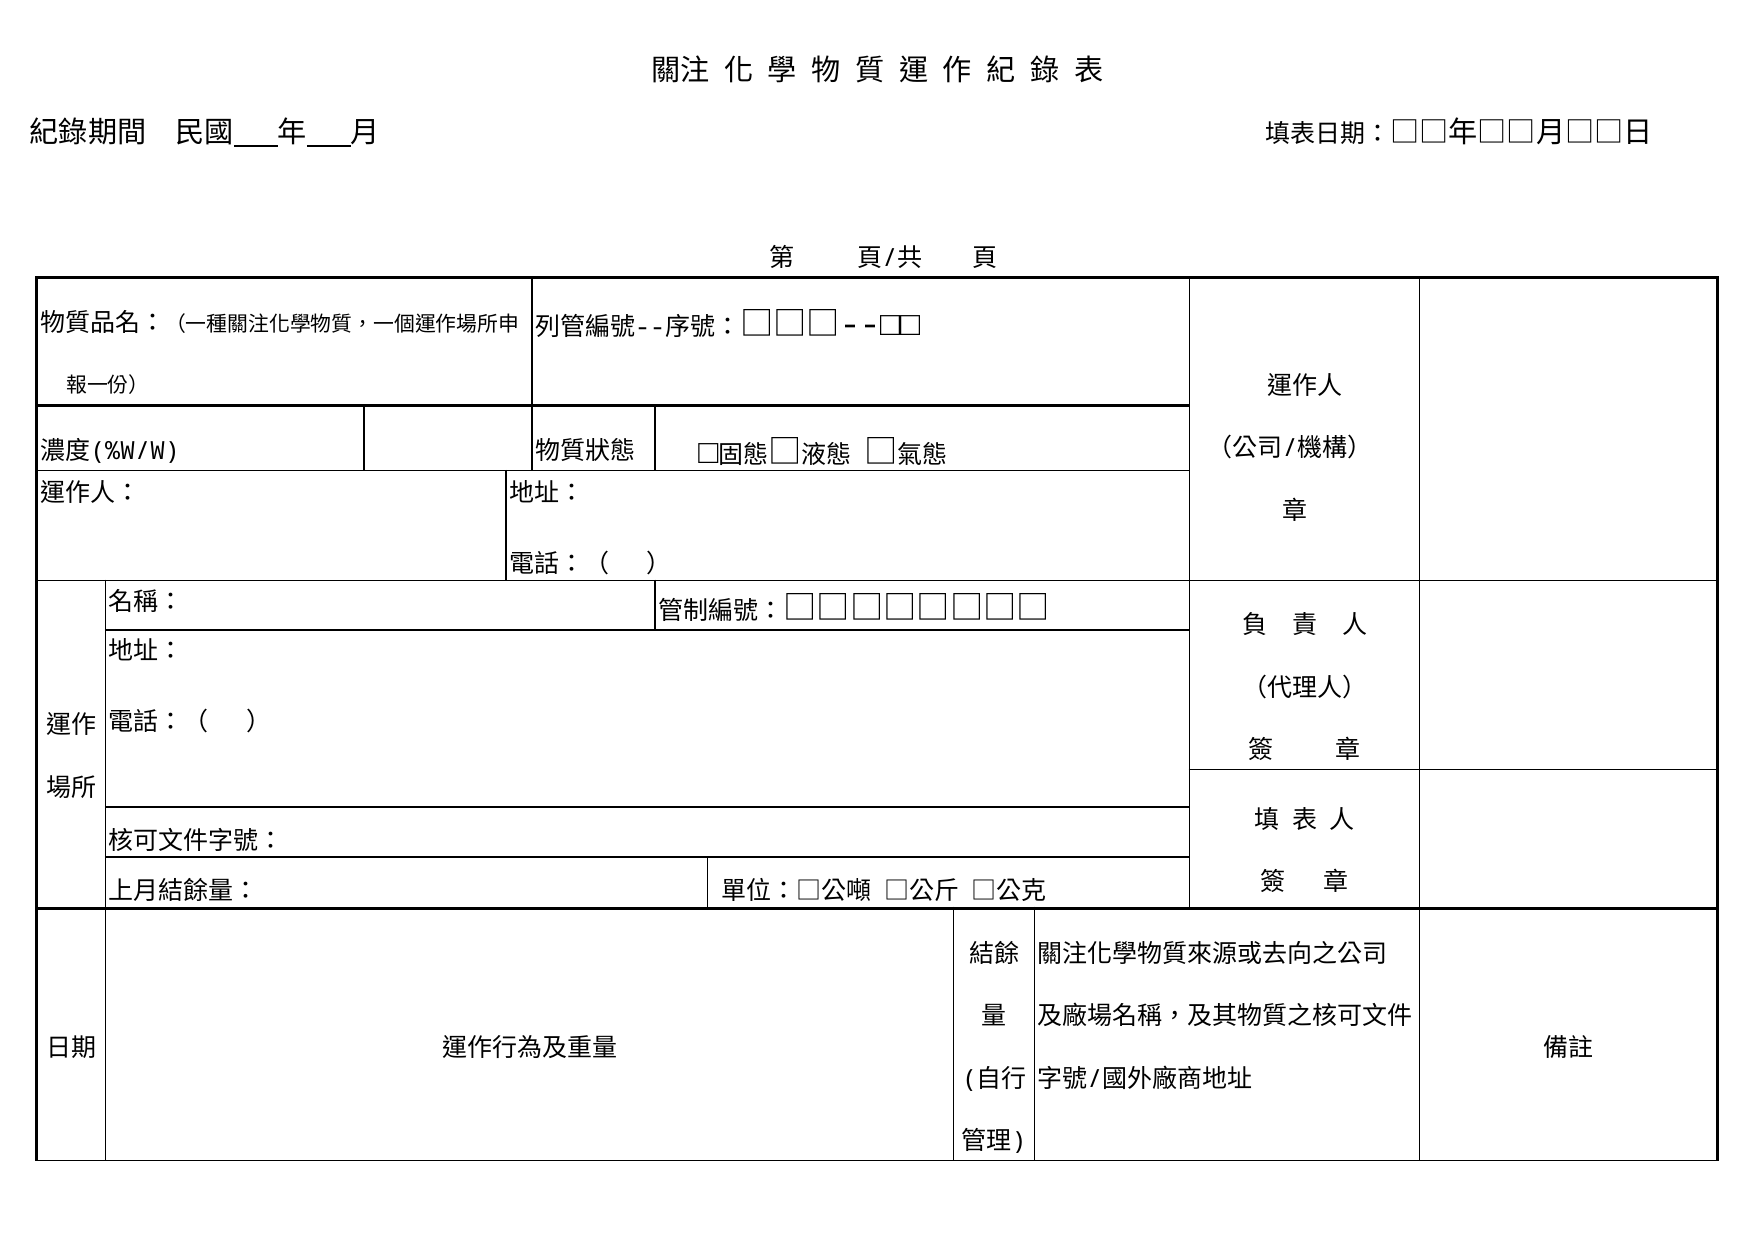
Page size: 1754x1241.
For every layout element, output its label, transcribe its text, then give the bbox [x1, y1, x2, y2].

table_header [1420, 279, 1716, 579]
text 第 頁/共 頁 [29, 151, 1678, 276]
table_cell □固態□液態 □氣態 [656, 407, 1189, 470]
table_cell 運作 場所 [38, 581, 105, 907]
table_cell 日期 [38, 910, 105, 1160]
table_cell 備註 [1420, 910, 1716, 1160]
table_header 列管編號--序號：□□□--□□ [533, 279, 1189, 404]
table_cell 運作人： [38, 471, 505, 579]
table_cell 結餘量 (自行管理) [954, 910, 1034, 1160]
table_cell 負 責 人 （代理人） 簽 章 [1190, 581, 1419, 768]
table_cell 地址： 電話：（ ） [106, 631, 1189, 806]
table_cell 濃度(%W/W) [38, 407, 363, 470]
table_cell 單位：□公噸 □公斤 □公克 [708, 858, 1189, 907]
table_cell 地址： 電話：（ ） [507, 471, 1189, 579]
table_cell 上月結餘量： [106, 858, 707, 907]
table_cell [365, 407, 531, 470]
table_cell [1420, 581, 1716, 768]
table_cell 名稱： [106, 581, 654, 629]
text 紀錄期間 民國 年 月 填表日期：□□年□□月□□日 [29, 88, 1665, 151]
table_header 運作人 （公司/機構） 章 [1190, 279, 1419, 579]
table_cell 核可文件字號： [106, 808, 1189, 856]
table_cell 管制編號：□□□□□□□□ [656, 581, 1189, 629]
text 關注 化 學 物 質 運 作 紀 錄 表 [89, 26, 1665, 88]
table_cell [1420, 770, 1716, 907]
table_cell 運作行為及重量 [106, 910, 953, 1160]
table_header 物質品名：（一種關注化學物質，一個運作場所申報一份） [38, 279, 531, 404]
table_cell 填 表 人 簽 章 [1190, 770, 1419, 907]
table_cell 物質狀態 [533, 407, 654, 470]
table_cell 關注化學物質來源或去向之公司 及廠場名稱，及其物質之核可文件 字號/國外廠商地址 [1035, 910, 1419, 1160]
